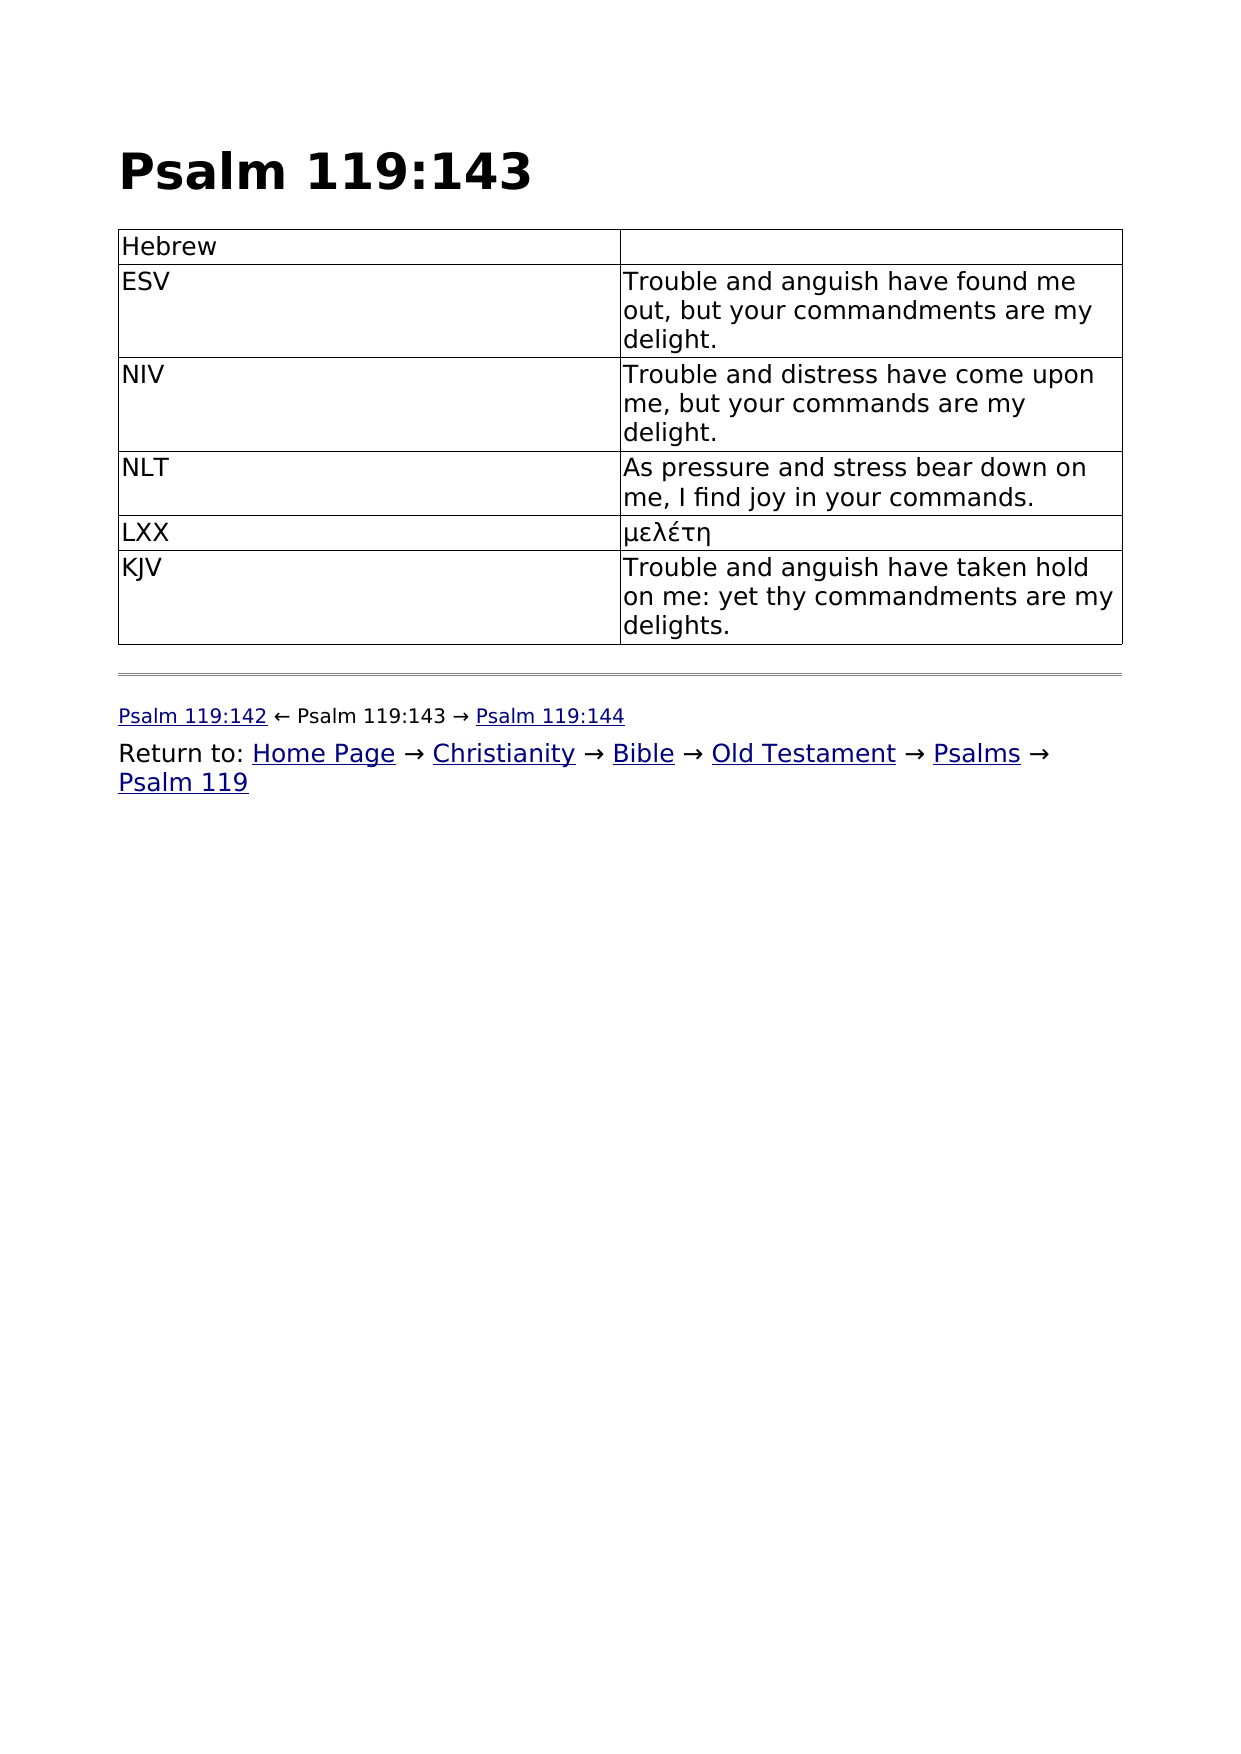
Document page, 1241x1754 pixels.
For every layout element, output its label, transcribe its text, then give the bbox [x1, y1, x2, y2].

table_cell KJV [119, 551, 620, 643]
table_cell Trouble and anguish have found me out, but your commandments are my delight. [621, 265, 1122, 357]
table_cell NLT [119, 452, 620, 515]
table_cell NIV [119, 358, 620, 451]
table_cell LXX [119, 516, 620, 550]
table_cell Trouble and anguish have taken hold on me: yet thy commandments are my delights. [621, 551, 1122, 643]
table_cell Trouble and distress have come upon me, but your commands are my delight. [621, 358, 1122, 451]
table_cell ESV [119, 265, 620, 357]
text Return to: Home Page → Christianity → Bible → Old Testament → Psalms → Psalm 119 [118, 739, 1122, 797]
table_header [621, 230, 1122, 264]
table_cell μελέτη [621, 516, 1122, 550]
table_header Hebrew [119, 230, 620, 264]
table_cell As pressure and stress bear down on me, I find joy in your commands. [621, 452, 1122, 515]
subtitle Psalm 119:143 [118, 143, 1122, 201]
text Psalm 119:142 ← Psalm 119:143 → Psalm 119:144 [118, 705, 1122, 739]
